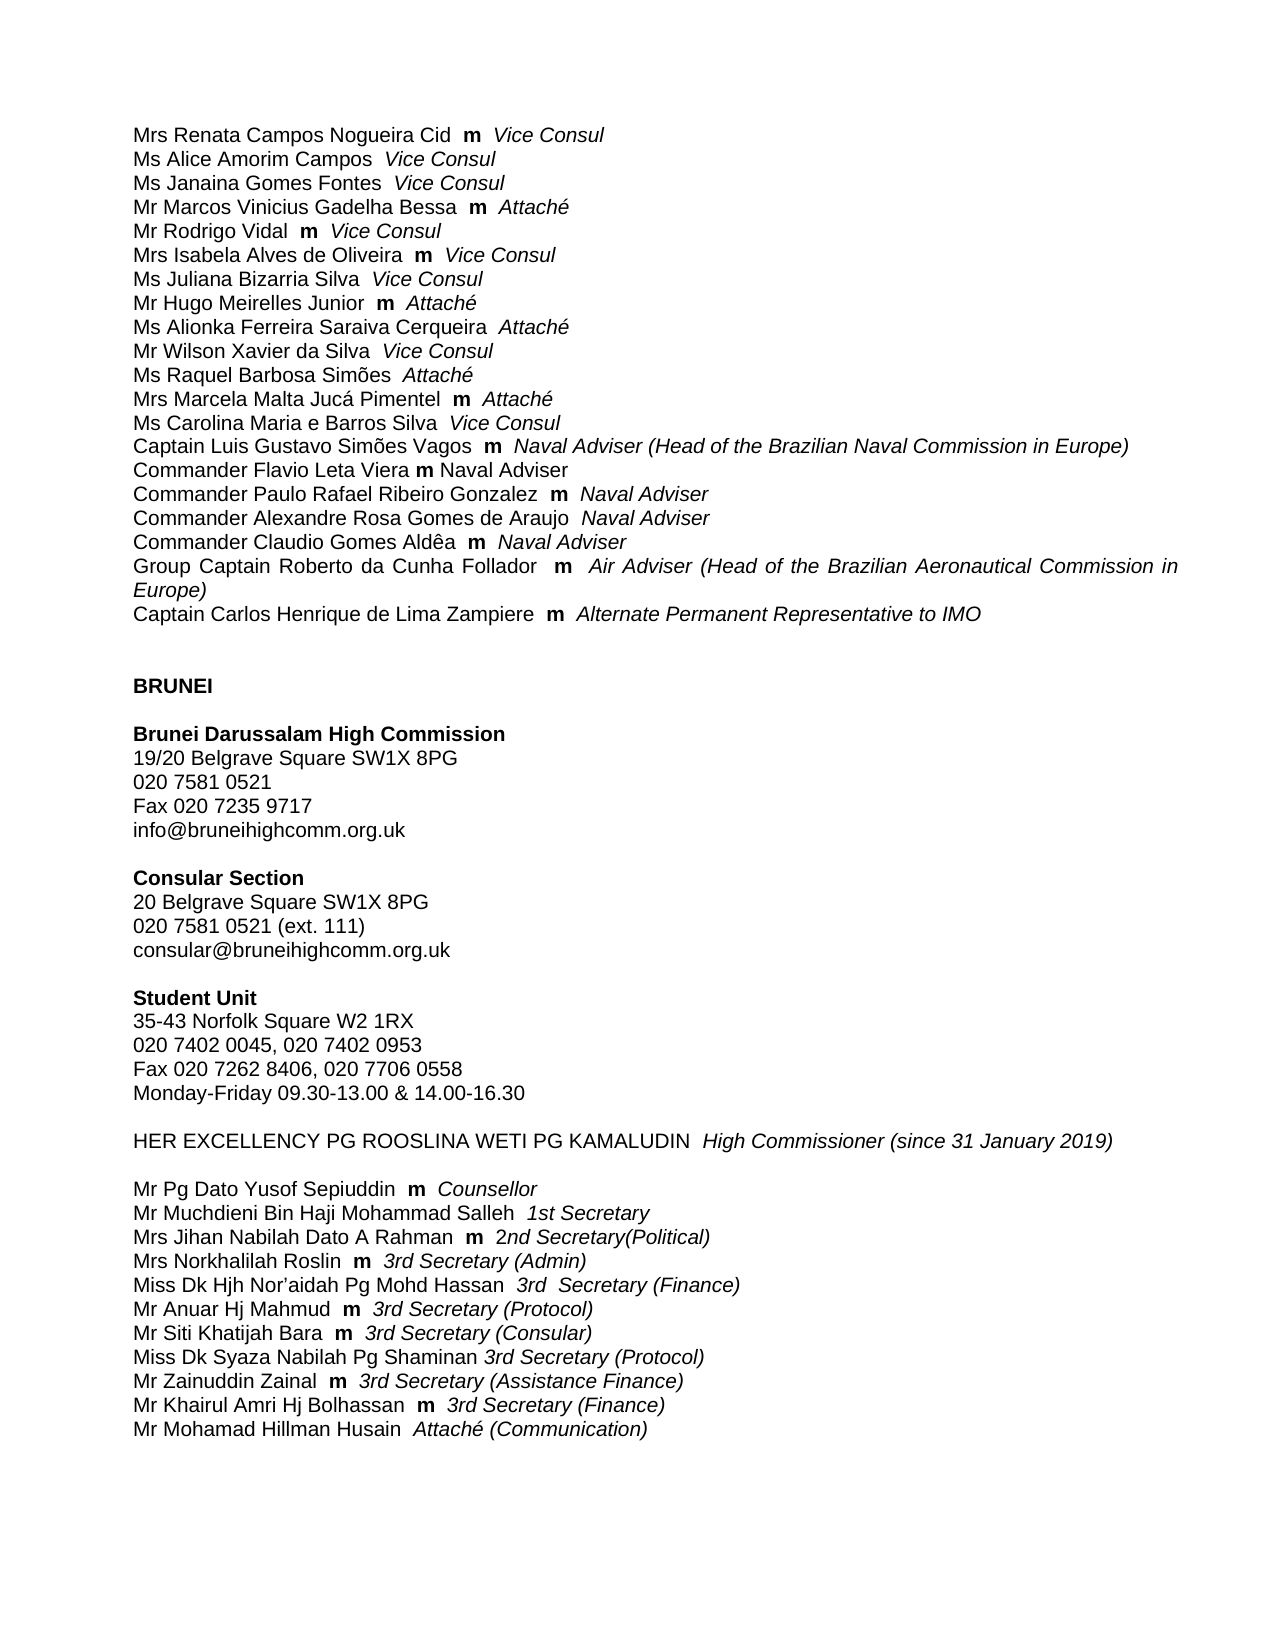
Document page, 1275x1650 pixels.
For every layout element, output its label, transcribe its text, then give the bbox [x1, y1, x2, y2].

text Ms Janaina Gomes Fontes Vice Consul [133, 171, 1181, 195]
text Ms Juliana Bizarria Silva Vice Consul [133, 267, 1181, 291]
text Mr Anuar Hj Mahmud m 3rd Secretary (Protocol) [133, 1297, 1181, 1321]
subtitle BRUNEI [133, 674, 1181, 698]
text Mrs Renata Campos Nogueira Cid m Vice Consul [133, 123, 1181, 147]
text Group Captain Roberto da Cunha Follador m Air Adviser (Head of the Brazilian Aeronautical Commission in Europe) [133, 554, 1181, 602]
text Mrs Norkhalilah Roslin m 3rd Secretary (Admin) [133, 1249, 1181, 1273]
text Mr Siti Khatijah Bara m 3rd Secretary (Consular) [133, 1321, 1181, 1345]
text 20 Belgrave Square SW1X 8PG [133, 889, 1181, 913]
subtitle Consular Section [133, 866, 1181, 889]
text Fax 020 7235 9717 [133, 794, 1181, 818]
text Captain Luis Gustavo Simões Vagos m Naval Adviser (Head of the Brazilian Naval Commission in Europe) [133, 434, 1181, 458]
text Mr Mohamad Hillman Husain Attaché (Communication) [133, 1417, 1181, 1441]
text Ms Alionka Ferreira Saraiva Cerqueira Attaché [133, 314, 1181, 338]
text Ms Alice Amorim Campos Vice Consul [133, 147, 1181, 171]
text Miss Dk Syaza Nabilah Pg Shaminan 3rd Secretary (Protocol) [133, 1345, 1181, 1369]
text Ms Carolina Maria e Barros Silva Vice Consul [133, 410, 1181, 434]
text 020 7402 0045, 020 7402 0953 [133, 1033, 1181, 1057]
subtitle Student Unit [133, 985, 1181, 1009]
text Mr Wilson Xavier da Silva Vice Consul [133, 338, 1181, 362]
text info@bruneihighcomm.org.uk [133, 818, 1181, 842]
text Mr Pg Dato Yusof Sepiuddin m Counsellor [133, 1177, 1181, 1201]
text 020 7581 0521 [133, 770, 1181, 794]
text Commander Paulo Rafael Ribeiro Gonzalez m Naval Adviser [133, 482, 1181, 506]
text Mr Muchdieni Bin Haji Mohammad Salleh 1st Secretary [133, 1201, 1181, 1225]
text Miss Dk Hjh Nor’aidah Pg Mohd Hassan 3rd Secretary (Finance) [133, 1273, 1181, 1297]
text Mr Rodrigo Vidal m Vice Consul [133, 219, 1181, 243]
text Commander Flavio Leta Viera m Naval Adviser [133, 458, 1181, 482]
text Mr Zainuddin Zainal m 3rd Secretary (Assistance Finance) [133, 1369, 1181, 1393]
text Commander Alexandre Rosa Gomes de Araujo Naval Adviser [133, 506, 1181, 530]
text Mr Khairul Amri Hj Bolhassan m 3rd Secretary (Finance) [133, 1393, 1181, 1417]
text 020 7581 0521 (ext. 111) [133, 913, 1181, 937]
text Mr Hugo Meirelles Junior m Attaché [133, 291, 1181, 314]
text Mrs Jihan Nabilah Dato A Rahman m 2nd Secretary(Political) [133, 1225, 1181, 1249]
text Monday-Friday 09.30-13.00 & 14.00-16.30 [133, 1081, 1181, 1105]
subtitle Brunei Darussalam High Commission [133, 722, 1181, 746]
text Mr Marcos Vinicius Gadelha Bessa m Attaché [133, 195, 1181, 219]
text 35-43 Norfolk Square W2 1RX [133, 1009, 1181, 1033]
text Commander Claudio Gomes Aldêa m Naval Adviser [133, 530, 1181, 554]
text Ms Raquel Barbosa Simões Attaché [133, 362, 1181, 386]
text Mrs Isabela Alves de Oliveira m Vice Consul [133, 243, 1181, 267]
text consular@bruneihighcomm.org.uk [133, 937, 1181, 961]
text HER EXCELLENCY PG ROOSLINA WETI PG KAMALUDIN High Commissioner (since 31 January 2019) [133, 1129, 1181, 1153]
text Captain Carlos Henrique de Lima Zampiere m Alternate Permanent Representative to IMO [133, 602, 1181, 626]
text 19/20 Belgrave Square SW1X 8PG [133, 746, 1181, 770]
text Mrs Marcela Malta Jucá Pimentel m Attaché [133, 386, 1181, 410]
text Fax 020 7262 8406, 020 7706 0558 [133, 1057, 1181, 1081]
